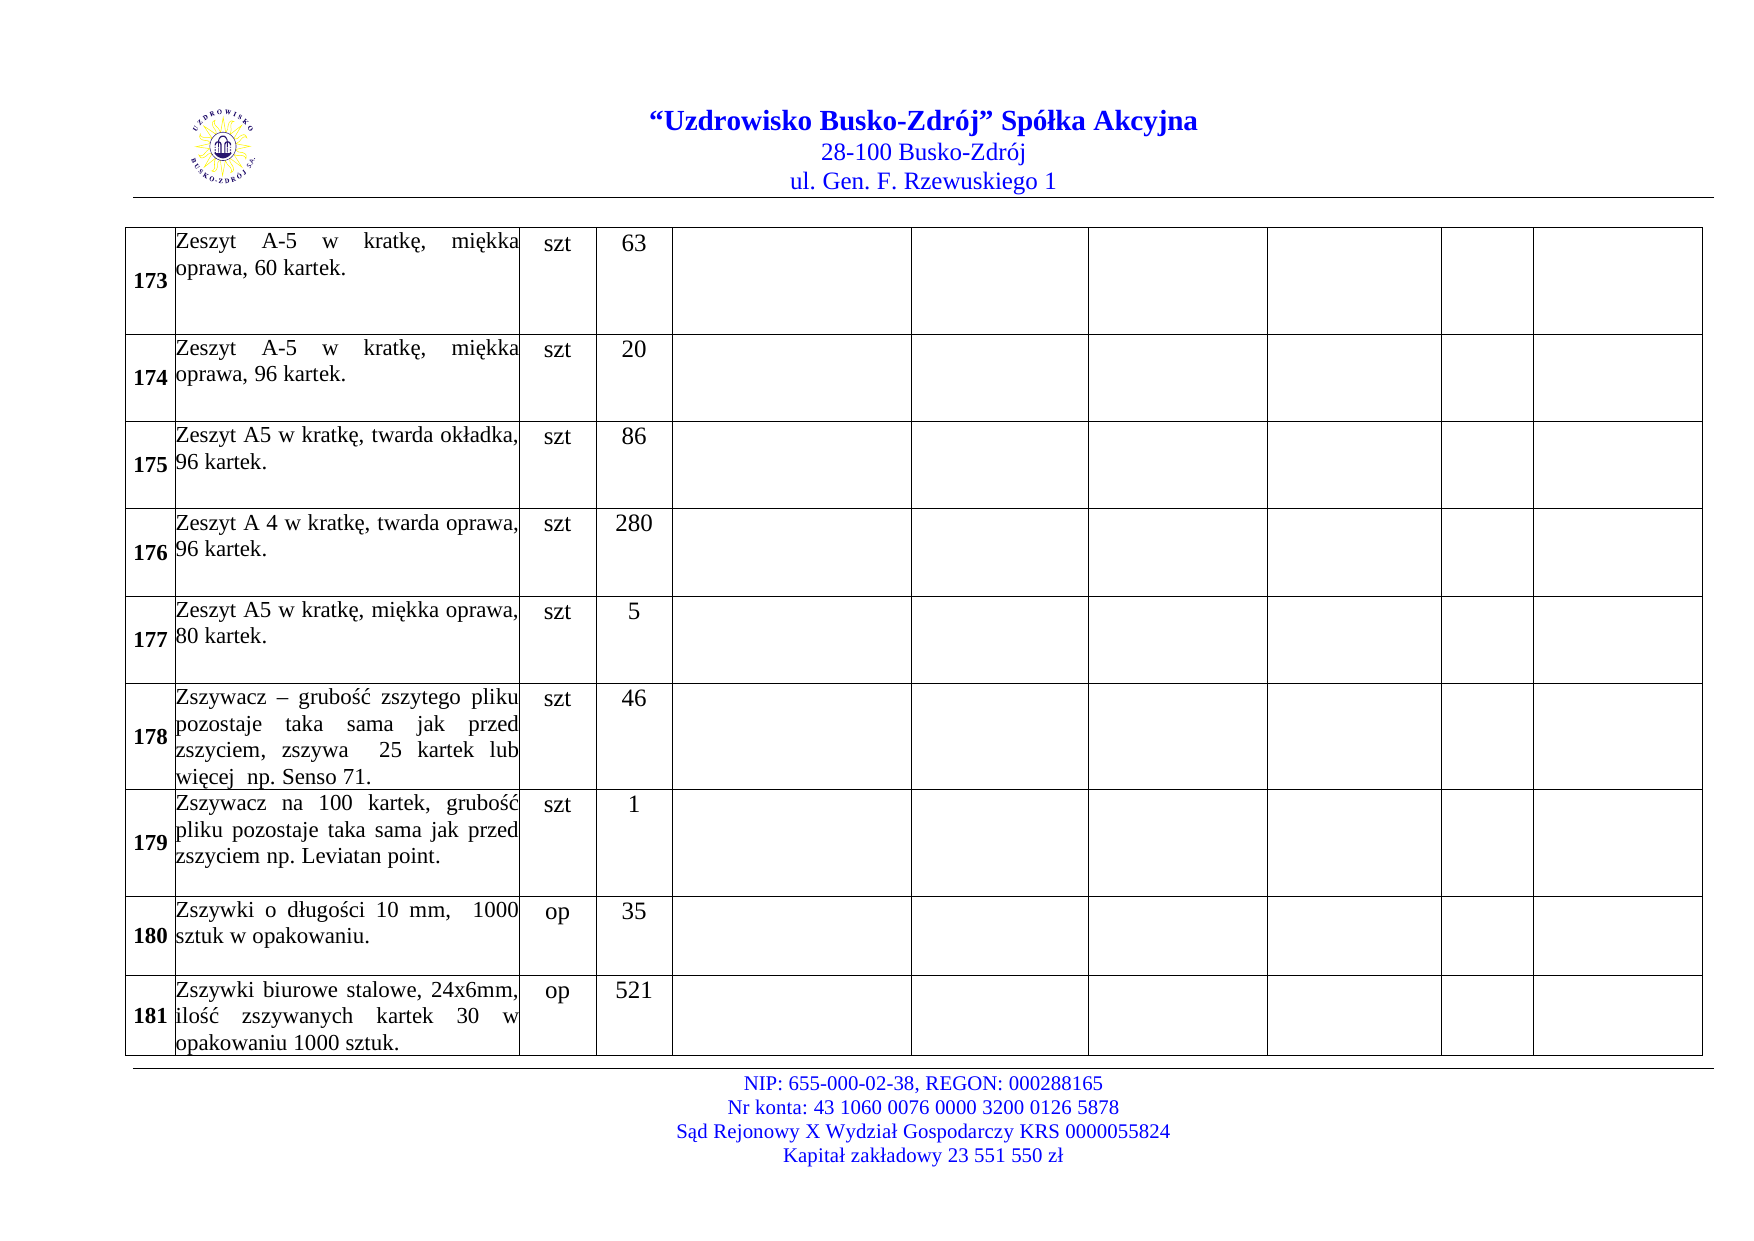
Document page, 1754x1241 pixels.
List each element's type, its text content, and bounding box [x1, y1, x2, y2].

table_cell [1089, 422, 1267, 508]
table_cell [1089, 684, 1267, 789]
table_cell 1 [597, 790, 672, 896]
table_cell [912, 422, 1088, 508]
table_cell [1089, 597, 1267, 683]
table_cell [1706, 975, 1710, 1055]
table_cell [912, 790, 1088, 896]
table_cell szt [520, 597, 596, 683]
table_cell szt [520, 335, 596, 421]
table_cell [1089, 509, 1267, 596]
table_cell [1442, 509, 1533, 596]
table_cell [1706, 683, 1710, 789]
table_cell 46 [597, 684, 672, 789]
table_cell 173 [126, 228, 175, 334]
table_cell [1268, 422, 1441, 508]
table_cell [1268, 228, 1441, 334]
table_cell [1534, 790, 1702, 896]
table_cell op [520, 976, 596, 1055]
table_cell [1534, 976, 1702, 1055]
table_cell 177 [126, 597, 175, 683]
table_cell [1442, 597, 1533, 683]
table_cell szt [520, 509, 596, 596]
table_cell Zszywki o długości 10 mm, 1000 sztuk w opakowaniu. [176, 897, 519, 975]
table_cell [1268, 597, 1441, 683]
table_cell [1442, 684, 1533, 789]
table_cell [1442, 422, 1533, 508]
table_cell 181 [126, 976, 175, 1055]
table_cell [912, 228, 1088, 334]
table_cell [912, 976, 1088, 1055]
table_cell [1089, 228, 1267, 334]
table_cell 280 [597, 509, 672, 596]
table_cell [1534, 509, 1702, 596]
table_cell [673, 509, 911, 596]
table_cell Zszywacz – grubość zszytego pliku pozostaje taka sama jak przed zszyciem, zszywa 25 kartek lub więcej np. Senso 71. [176, 684, 519, 789]
table_cell [1710, 596, 1717, 683]
table_cell Zeszyt A5 w kratkę, miękka oprawa, 80 kartek. [176, 597, 519, 683]
table_cell 174 [126, 335, 175, 421]
table_cell [1442, 335, 1533, 421]
table_cell 179 [126, 790, 175, 896]
table_cell szt [520, 422, 596, 508]
table_cell 5 [597, 597, 672, 683]
table_cell Zeszyt A5 w kratkę, twarda okładka, 96 kartek. [176, 422, 519, 508]
table_cell 86 [597, 422, 672, 508]
table_cell [912, 597, 1088, 683]
table_cell [673, 897, 911, 975]
table_cell [1268, 335, 1441, 421]
table_cell [1710, 896, 1717, 975]
table_cell [1710, 975, 1717, 1055]
table_cell [1706, 421, 1710, 508]
table_cell 521 [597, 976, 672, 1055]
table_cell [1534, 335, 1702, 421]
table_cell [1534, 897, 1702, 975]
table_cell Zeszyt A-5 w kratkę, miękka oprawa, 60 kartek. [176, 228, 519, 334]
table_cell 63 [597, 228, 672, 334]
table_cell 175 [126, 422, 175, 508]
table_cell [673, 976, 911, 1055]
table_cell [673, 422, 911, 508]
table_cell 178 [126, 684, 175, 789]
table_cell [1706, 596, 1710, 683]
table_cell [1268, 976, 1441, 1055]
table_cell [1089, 897, 1267, 975]
table_cell [1534, 597, 1702, 683]
table_cell [1710, 683, 1717, 789]
table_cell [1442, 897, 1533, 975]
table_cell 176 [126, 509, 175, 596]
table_cell [1442, 790, 1533, 896]
table_cell [1710, 421, 1717, 508]
table_cell [1268, 897, 1441, 975]
table_cell [1710, 227, 1717, 334]
table_cell Zeszyt A 4 w kratkę, twarda oprawa, 96 kartek. [176, 509, 519, 596]
table_cell [673, 228, 911, 334]
table_cell szt [520, 228, 596, 334]
table_cell Zszywki biurowe stalowe, 24x6mm, ilość zszywanych kartek 30 w opakowaniu 1000 sztuk. [176, 976, 519, 1055]
table_cell [1089, 335, 1267, 421]
table_cell [1706, 227, 1710, 334]
table_cell [1268, 684, 1441, 789]
table_cell [1534, 228, 1702, 334]
table_cell [912, 897, 1088, 975]
table_cell [1089, 790, 1267, 896]
table_cell [1710, 508, 1717, 596]
table_cell [1268, 790, 1441, 896]
table_cell 35 [597, 897, 672, 975]
table_cell [912, 335, 1088, 421]
table_cell [673, 335, 911, 421]
table_cell Zeszyt A-5 w kratkę, miękka oprawa, 96 kartek. [176, 335, 519, 421]
table_cell [1268, 509, 1441, 596]
table_cell [1710, 789, 1717, 896]
table_cell [1534, 684, 1702, 789]
table_cell [1534, 422, 1702, 508]
table_cell [673, 597, 911, 683]
table_cell [1706, 334, 1710, 421]
table_cell [1706, 896, 1710, 975]
table_cell Zszywacz na 100 kartek, grubość pliku pozostaje taka sama jak przed zszyciem np. Leviatan point. [176, 790, 519, 896]
table_cell op [520, 897, 596, 975]
table_cell [912, 509, 1088, 596]
table_cell szt [520, 790, 596, 896]
table_cell [673, 790, 911, 896]
table_cell [1710, 334, 1717, 421]
table_cell [912, 684, 1088, 789]
table_cell [673, 684, 911, 789]
table_cell 180 [126, 897, 175, 975]
table_cell [1442, 228, 1533, 334]
table_cell [1089, 976, 1267, 1055]
table_cell 20 [597, 335, 672, 421]
table_cell [1706, 789, 1710, 896]
table_cell [1706, 508, 1710, 596]
table_cell szt [520, 684, 596, 789]
table_cell [1442, 976, 1533, 1055]
